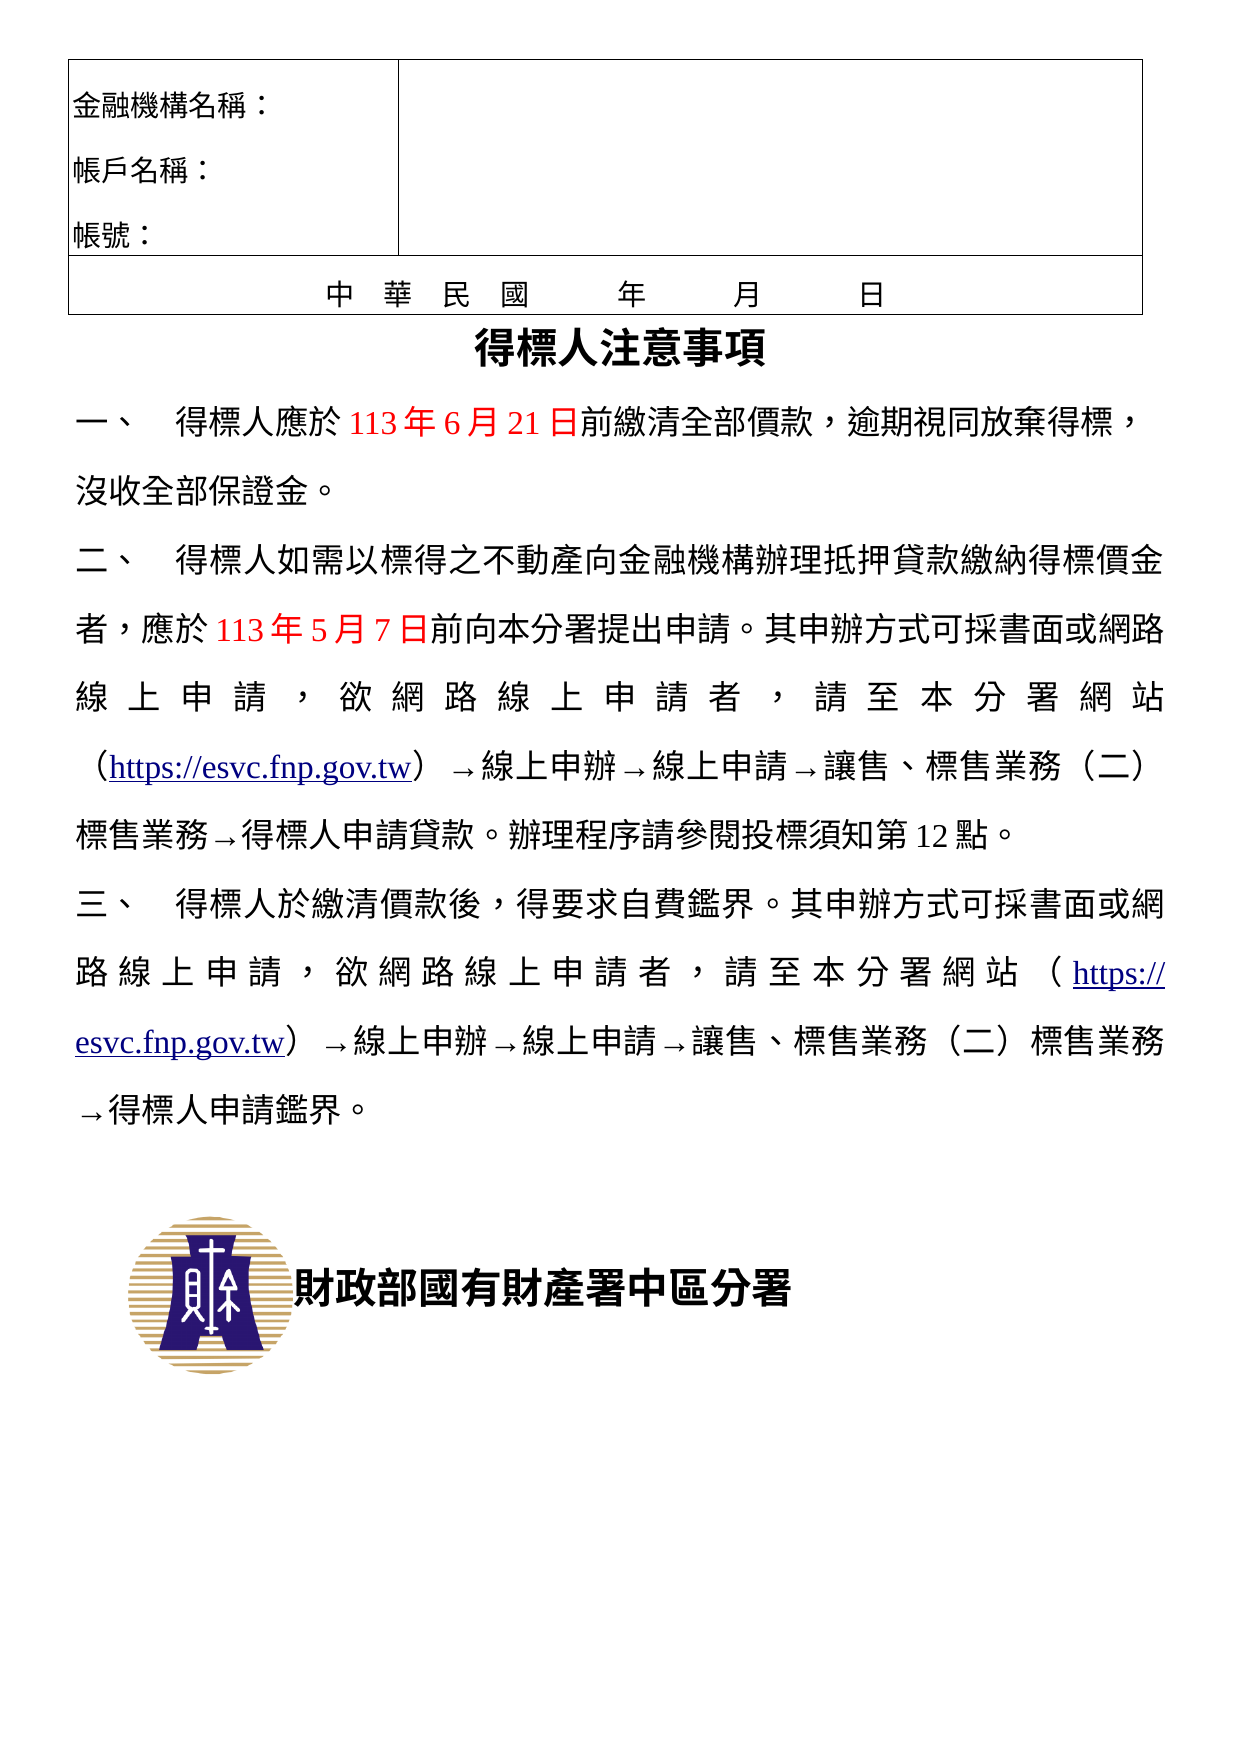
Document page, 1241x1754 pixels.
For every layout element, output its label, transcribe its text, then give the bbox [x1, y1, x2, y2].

table_cell 中 華 民 國 年 月 日 [69, 256, 1142, 314]
list 得標人於繳清價款後，得要求自費鑑界。其申辦方式可採書面或網路線上申請，欲網路線上申請者，請至本分署網站（https://esvc.fnp.gov.tw）→線上申辦→線上申請→讓售、標售業務（二）標售業務→得標人申請鑑界。 [75, 857, 1165, 1132]
table_cell [399, 60, 1142, 255]
text [75, 1255, 125, 1315]
text 得標人注意事項 [75, 315, 1165, 376]
list 得標人應於113年6月21日前繳清全部價款，逾期視同放棄得標，沒收全部保證金。 [75, 376, 1165, 513]
table_cell 金融機構名稱： 帳戶名稱： 帳號： [69, 60, 398, 255]
text 財政部國有財產署中區分署 [294, 1255, 1165, 1315]
list 得標人如需以標得之不動產向金融機構辦理抵押貸款繳納得標價金者，應於113年5月7日前向本分署提出申請。其申辦方式可採書面或網路線上申請，欲網路線上申請者，請至本分署網站 （https://esvc.fnp.gov.tw）→線上申辦→線上申請→讓售、標售業務（二）標售業務→得標人申請貸款。辦理程序請參閱投標須知第12點。 [75, 513, 1165, 857]
